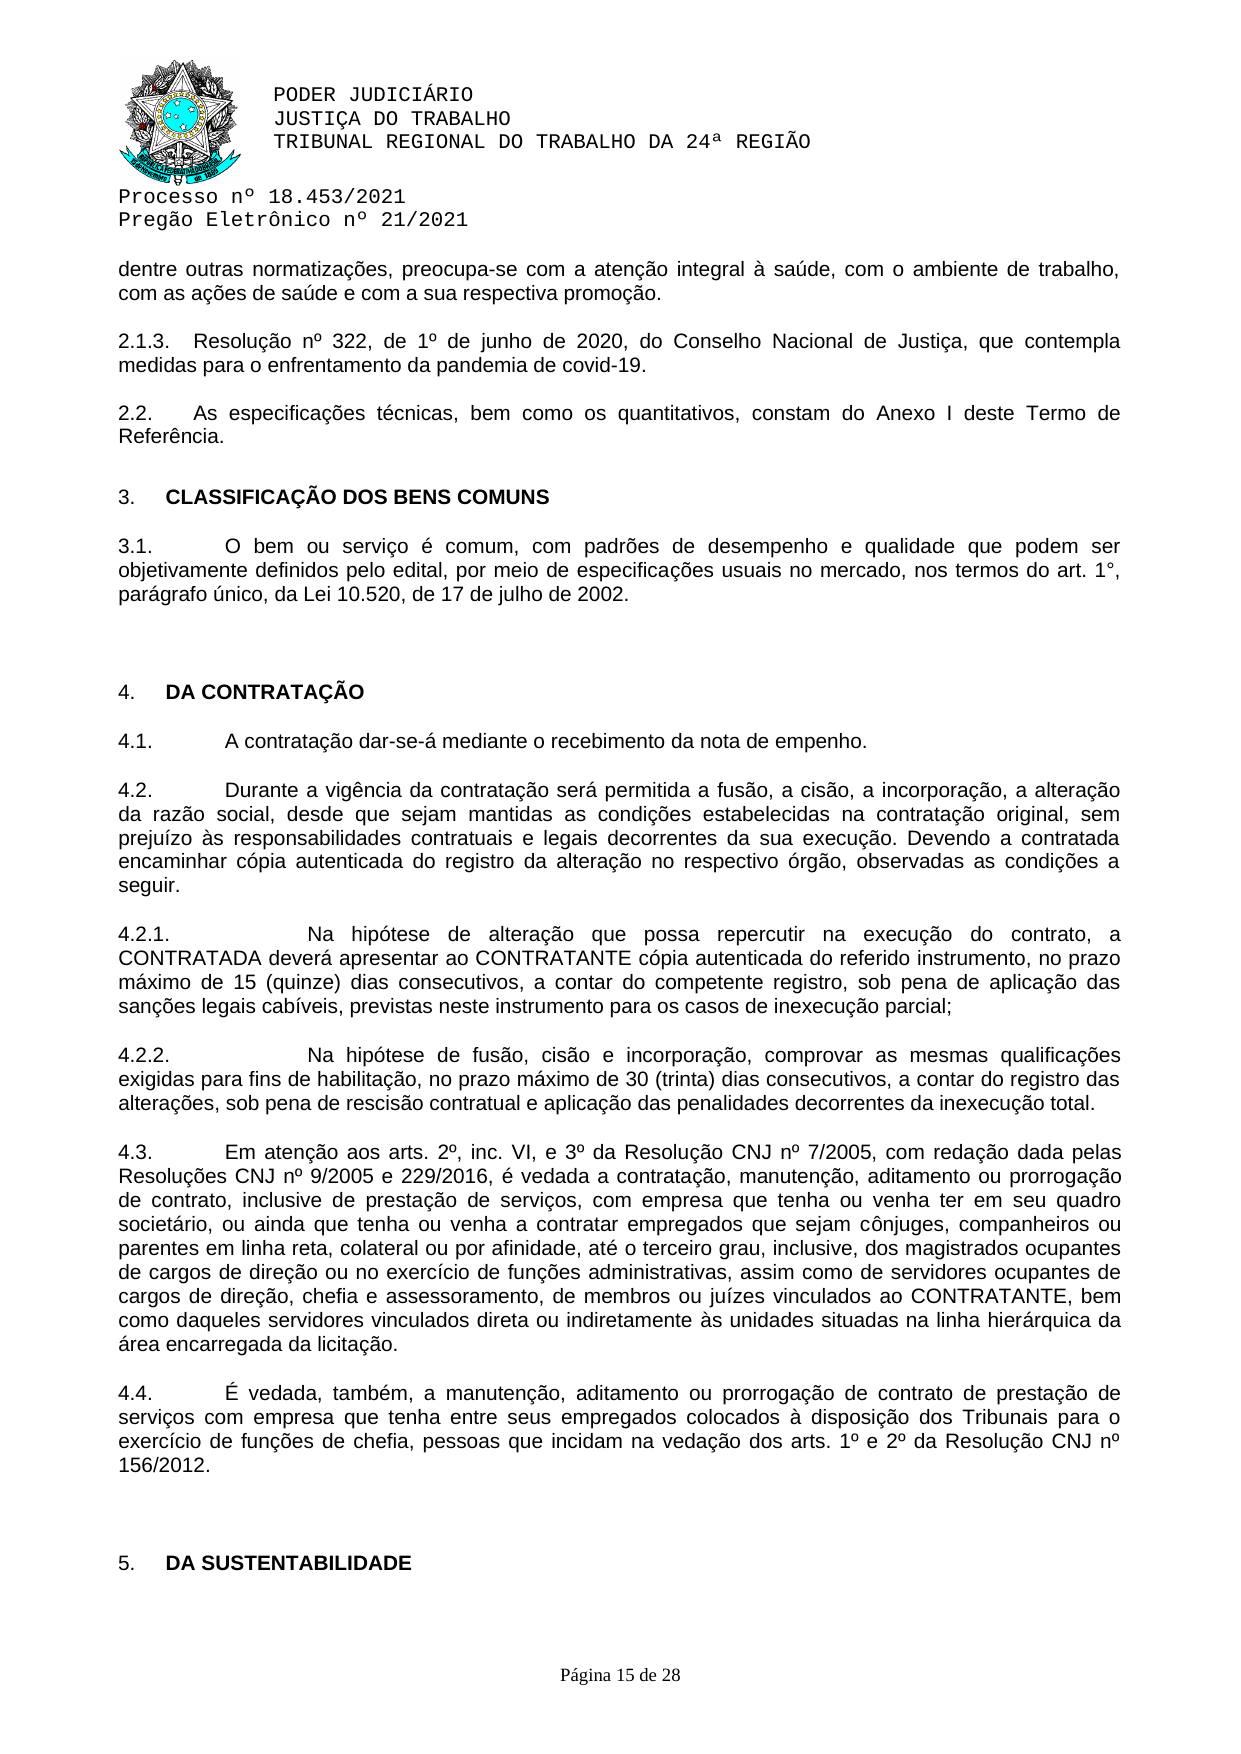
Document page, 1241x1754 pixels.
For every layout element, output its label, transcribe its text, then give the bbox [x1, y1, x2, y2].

picture [118, 59, 243, 186]
subtitle DA SUSTENTABILIDADE [118, 1550, 1122, 1574]
subtitle A contratação dar-se-á mediante o recebimento da nota de empenho. [118, 728, 1122, 752]
subtitle O bem ou serviço é comum, com padrões de desempenho e qualidade que podem ser objetivamente definidos pelo edital, por meio de especificações usuais no mercado, nos termos do art. 1°, parágrafo único, da Lei 10.520, de 17 de julho de 2002. [118, 534, 1122, 606]
subtitle Durante a vigência da contratação será permitida a fusão, a cisão, a incorporação, a alteração da razão social, desde que sejam mantidas as condições estabelecidas na contratação original, sem prejuízo às responsabilidades contratuais e legais decorrentes da sua execução. Devendo a contratada encaminhar cópia autenticada do registro da alteração no respectivo órgão, observadas as condições a seguir. [118, 777, 1122, 897]
subtitle Em atenção aos arts. 2º, inc. VI, e 3º da Resolução CNJ nº 7/2005, com redação dada pelas Resoluções CNJ nº 9/2005 e 229/2016, é vedada a contratação, manutenção, aditamento ou prorrogação de contrato, inclusive de prestação de serviços, com empresa que tenha ou venha ter em seu quadro societário, ou ainda que tenha ou venha a contratar empregados que sejam cônjuges, companheiros ou parentes em linha reta, colateral ou por afinidade, até o terceiro grau, inclusive, dos magistrados ocupantes de cargos de direção ou no exercício de funções administrativas, assim como de servidores ocupantes de cargos de direção, chefia e assessoramento, de membros ou juízes vinculados ao CONTRATANTE, bem como daqueles servidores vinculados direta ou indiretamente às unidades situadas na linha hierárquica da área encarregada da licitação. [118, 1140, 1122, 1356]
subtitle dentre outras normatizações, preocupa-se com a atenção integral à saúde, com o ambiente de trabalho, com as ações de saúde e com a sua respectiva promoção. [118, 257, 1122, 304]
subtitle As especificações técnicas, bem como os quantitativos, constam do Anexo I deste Termo de Referência. [118, 400, 1122, 448]
subtitle DA CONTRATAÇÃO [118, 679, 1122, 703]
subtitle Na hipótese de fusão, cisão e incorporação, comprovar as mesmas qualificações exigidas para fins de habilitação, no prazo máximo de 30 (trinta) dias consecutivos, a contar do registro das alterações, sob pena de rescisão contratual e aplicação das penalidades decorrentes da inexecução total. [118, 1043, 1122, 1115]
subtitle Na hipótese de alteração que possa repercutir na execução do contrato, a CONTRATADA deverá apresentar ao CONTRATANTE cópia autenticada do referido instrumento, no prazo máximo de 15 (quinze) dias consecutivos, a contar do competente registro, sob pena de aplicação das sanções legais cabíveis, previstas neste instrumento para os casos de inexecução parcial; [118, 922, 1122, 1018]
subtitle CLASSIFICAÇÃO DOS BENS COMUNS [118, 485, 1122, 509]
subtitle Resolução nº 322, de 1º de junho de 2020, do Conselho Nacional de Justiça, que contempla medidas para o enfrentamento da pandemia de covid-19. [118, 328, 1122, 376]
subtitle É vedada, também, a manutenção, aditamento ou prorrogação de contrato de prestação de serviços com empresa que tenha entre seus empregados colocados à disposição dos Tribunais para o exercício de funções de chefia, pessoas que incidam na vedação dos arts. 1º e 2º da Resolução CNJ nº 156/2012. [118, 1381, 1122, 1476]
